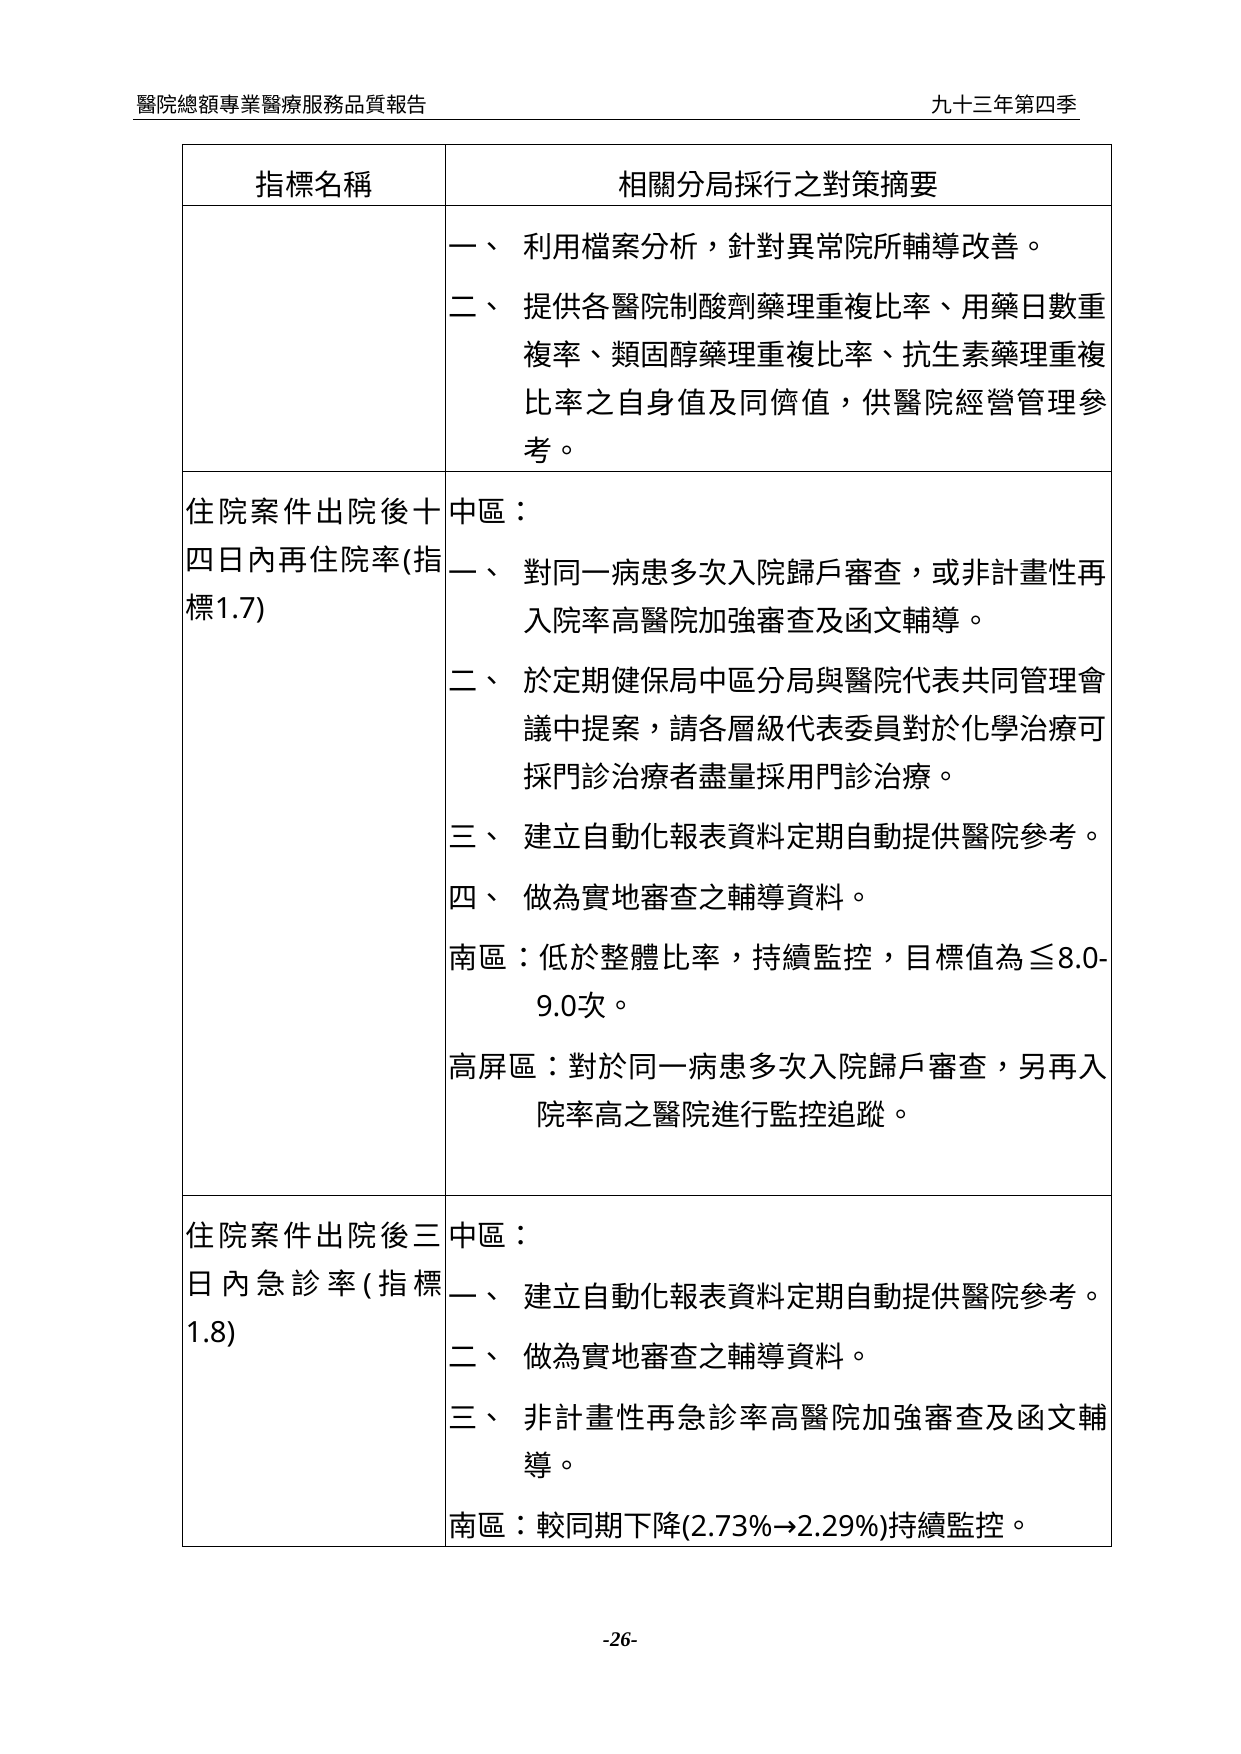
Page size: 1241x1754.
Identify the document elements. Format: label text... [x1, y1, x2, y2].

table_header 相關分局採行之對策摘要 [446, 145, 1111, 205]
table_cell 中區： 對同一病患多次入院歸戶審查，或非計畫性再入院率高醫院加強審查及函文輔導。 於定期健保局中區分局與醫院代表共同管理會議中提案，請各層級代表委員對於化學治療可採門診治療者盡量採用門診治療。 建立自動化報表資料定期自動提供醫院參考。 做為實地審查之輔導資料。 南區：低於整體比率，持續監控，目標值為≦8.0-9.0次。 高屏區：對於同一病患多次入院歸戶審查，另再入院率高之醫院進行監控追蹤。 [446, 472, 1111, 1195]
table_cell 住院案件出院後三日內急診率(指標1.8) [183, 1196, 445, 1546]
table_cell 住院案件出院後十四日內再住院率(指標1.7) [183, 472, 445, 1195]
table_header 指標名稱 [183, 145, 445, 205]
table_cell 中區： 建立自動化報表資料定期自動提供醫院參考。 做為實地審查之輔導資料。 非計畫性再急診率高醫院加強審查及函文輔導。 南區：較同期下降(2.73%→2.29%)持續監控。 [446, 1196, 1111, 1546]
table_cell [183, 206, 445, 471]
table_cell 台北區：定期追蹤與回饋；並成立制酸劑專案小組控管重點院所，採立意審查及發函方式輔導改善。 南區：地區醫院層級高於同層級整體比率，將分析資料公告於例行醫院總額院長座談會參考。 高屏區： 利用檔案分析，針對異常院所輔導改善。 提供各醫院制酸劑藥理重複比率、用藥日數重複率、類固醇藥理重複比率、抗生素藥理重複比率之自身值及同儕值，供醫院經營管理參考。 [446, 206, 1111, 471]
